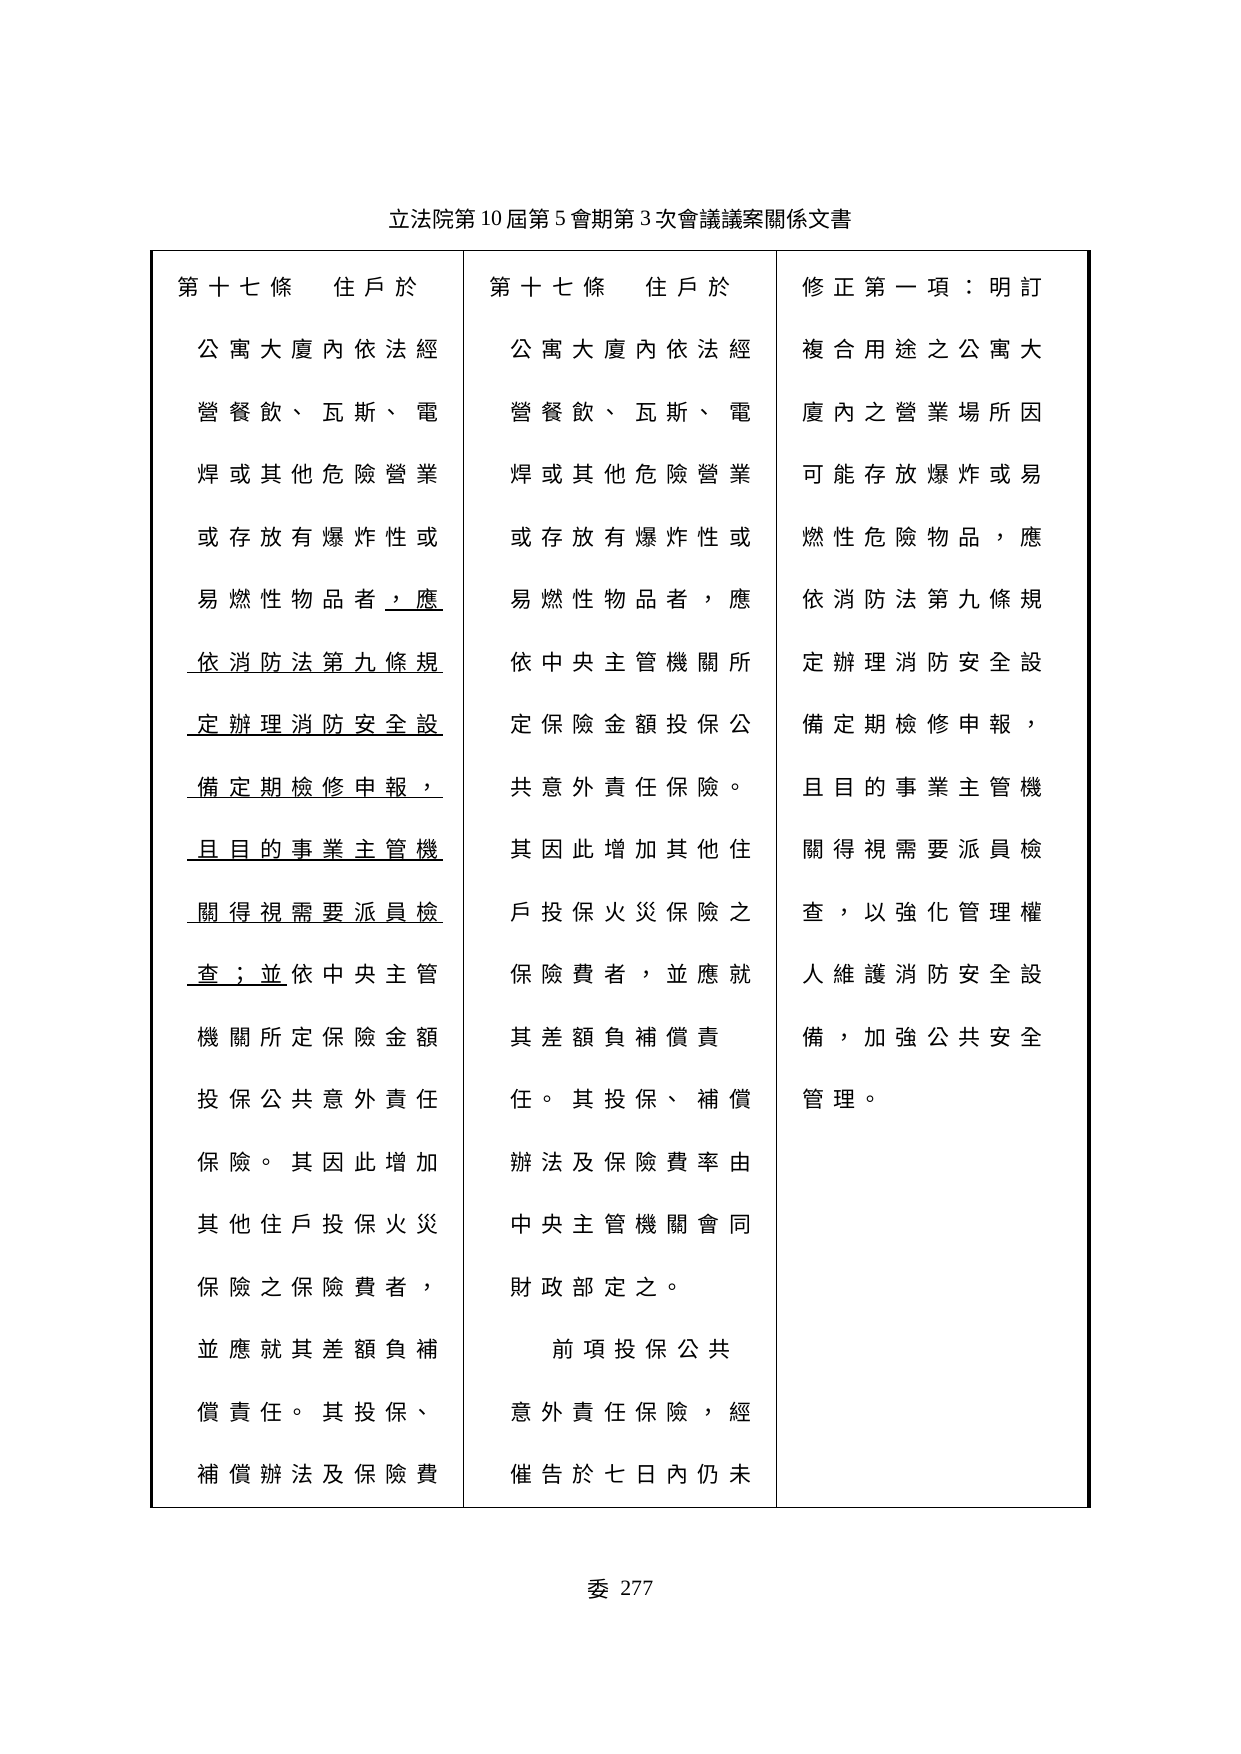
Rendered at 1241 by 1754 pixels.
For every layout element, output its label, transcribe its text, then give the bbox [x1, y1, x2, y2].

table_cell 第十七條 住戶於公寓大廈內依法經營餐飲、瓦斯、電焊或其他危險營業或存放有爆炸性或易燃性物品者，應依消防法第九條規定辦理消防安全設備定期檢修申報，且目的事業主管機關得視需要派員檢查；並依中央主管機關所定保險金額投保公共意外責任保險。其因此增加其他住戶投保火災保險之保險費者，並應就其差額負補償責任。其投保、補償辦法及保險費 [153, 251, 463, 1507]
table_cell 修正第一項：明訂複合用途之公寓大廈內之營業場所因可能存放爆炸或易燃性危險物品，應依消防法第九條規定辦理消防安全設備定期檢修申報，且目的事業主管機關得視需要派員檢查，以強化管理權人維護消防安全設備，加強公共安全管理。 [777, 251, 1087, 1507]
table_cell 第十七條 住戶於公寓大廈內依法經營餐飲、瓦斯、電焊或其他危險營業或存放有爆炸性或易燃性物品者，應依中央主管機關所定保險金額投保公共意外責任保險。其因此增加其他住戶投保火災保險之保險費者，並應就其差額負補償責任。其投保、補償辦法及保險費率由中央主管機關會同財政部定之。 前項投保公共意外責任保險，經催告於七日內仍未 [464, 251, 776, 1507]
